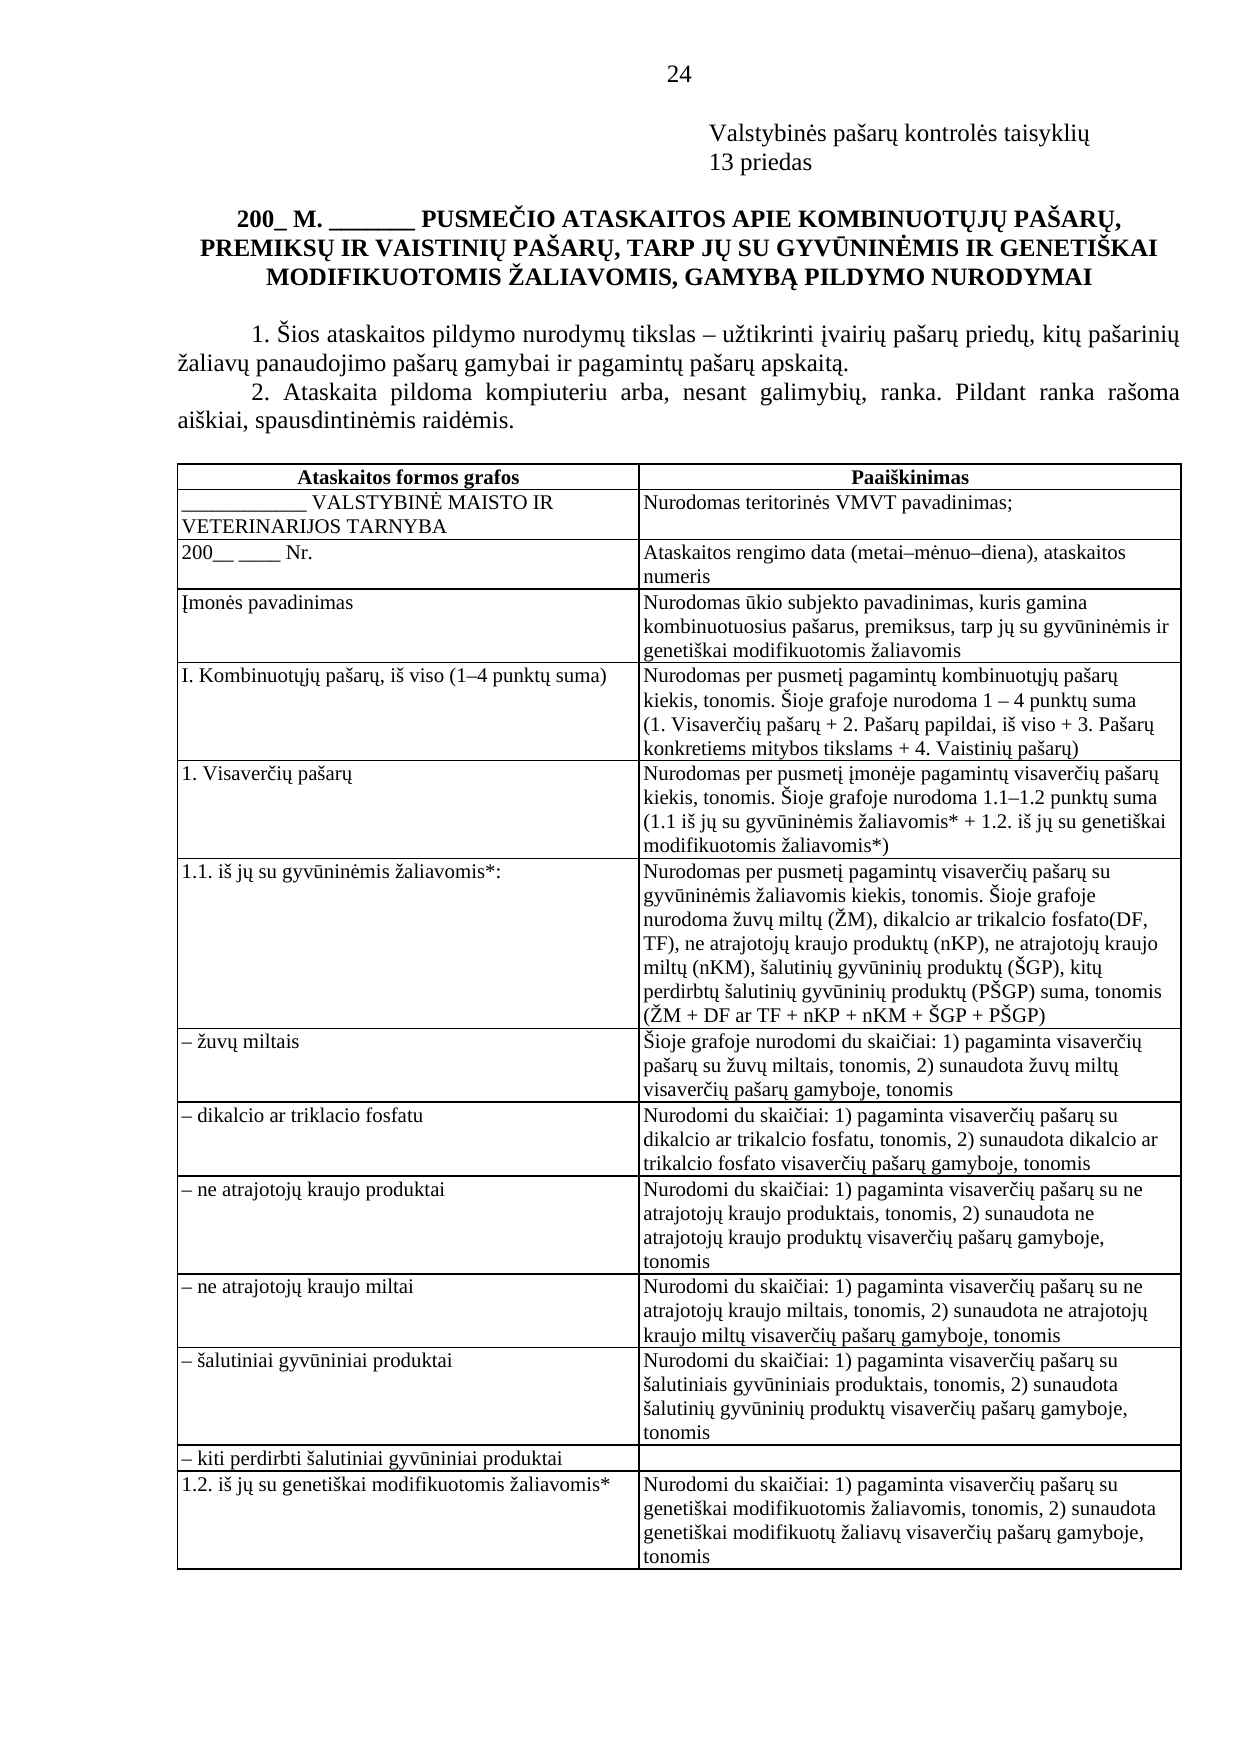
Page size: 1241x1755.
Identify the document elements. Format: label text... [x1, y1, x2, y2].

text Valstybinės pašarų kontrolės taisyklių [709, 118, 1181, 147]
table_cell – ne atrajotojų kraujo produktai [178, 1177, 638, 1273]
table_cell 1.1. iš jų su gyvūninėmis žaliavomis*: [178, 859, 638, 1027]
table_cell I. Kombinuotųjų pašarų, iš viso (1–4 punktų suma) [178, 663, 638, 760]
text 200_ M. PUSMEČIO ATASKAITOS APIE KOMBINUOTŲJŲ PAŠARŲ, PREMIKSŲ IR VAISTINIŲ PAŠARŲ, TARP JŲ SU GYVŪNINĖMIS IR GENETIŠKAI MODIFIKUOTOMIS ŽALIAVOMIS, GAMYBĄ PILDYMO NURODYMAI [177, 204, 1181, 291]
table_cell – žuvų miltais [178, 1029, 638, 1101]
table_cell 200__ ____ Nr. [178, 540, 638, 588]
text 2. Ataskaita pildoma kompiuteriu arba, nesant galimybių, ranka. Pildant ranka rašoma aiškiai, spausdintinėmis raidėmis. [177, 377, 1181, 434]
text 1. Šios ataskaitos pildymo nurodymų tikslas – užtikrinti įvairių pašarų priedų, kitų pašarinių žaliavų panaudojimo pašarų gamybai ir pagamintų pašarų apskaitą. [177, 319, 1181, 377]
text 13 priedas [709, 147, 1181, 176]
table_cell 1.2. iš jų su genetiškai modifikuotomis žaliavomis* [178, 1472, 638, 1568]
table_cell – dikalcio ar triklacio fosfatu [178, 1103, 638, 1175]
table_cell – ne atrajotojų kraujo miltai [178, 1275, 638, 1347]
table_cell 1. Visaverčių pašarų [178, 761, 638, 857]
table_cell Nurodomas teritorinės VMVT pavadinimas; [640, 490, 1180, 538]
table_cell – šalutiniai gyvūniniai produktai [178, 1348, 638, 1444]
table_cell Įmonės pavadinimas [178, 590, 638, 662]
